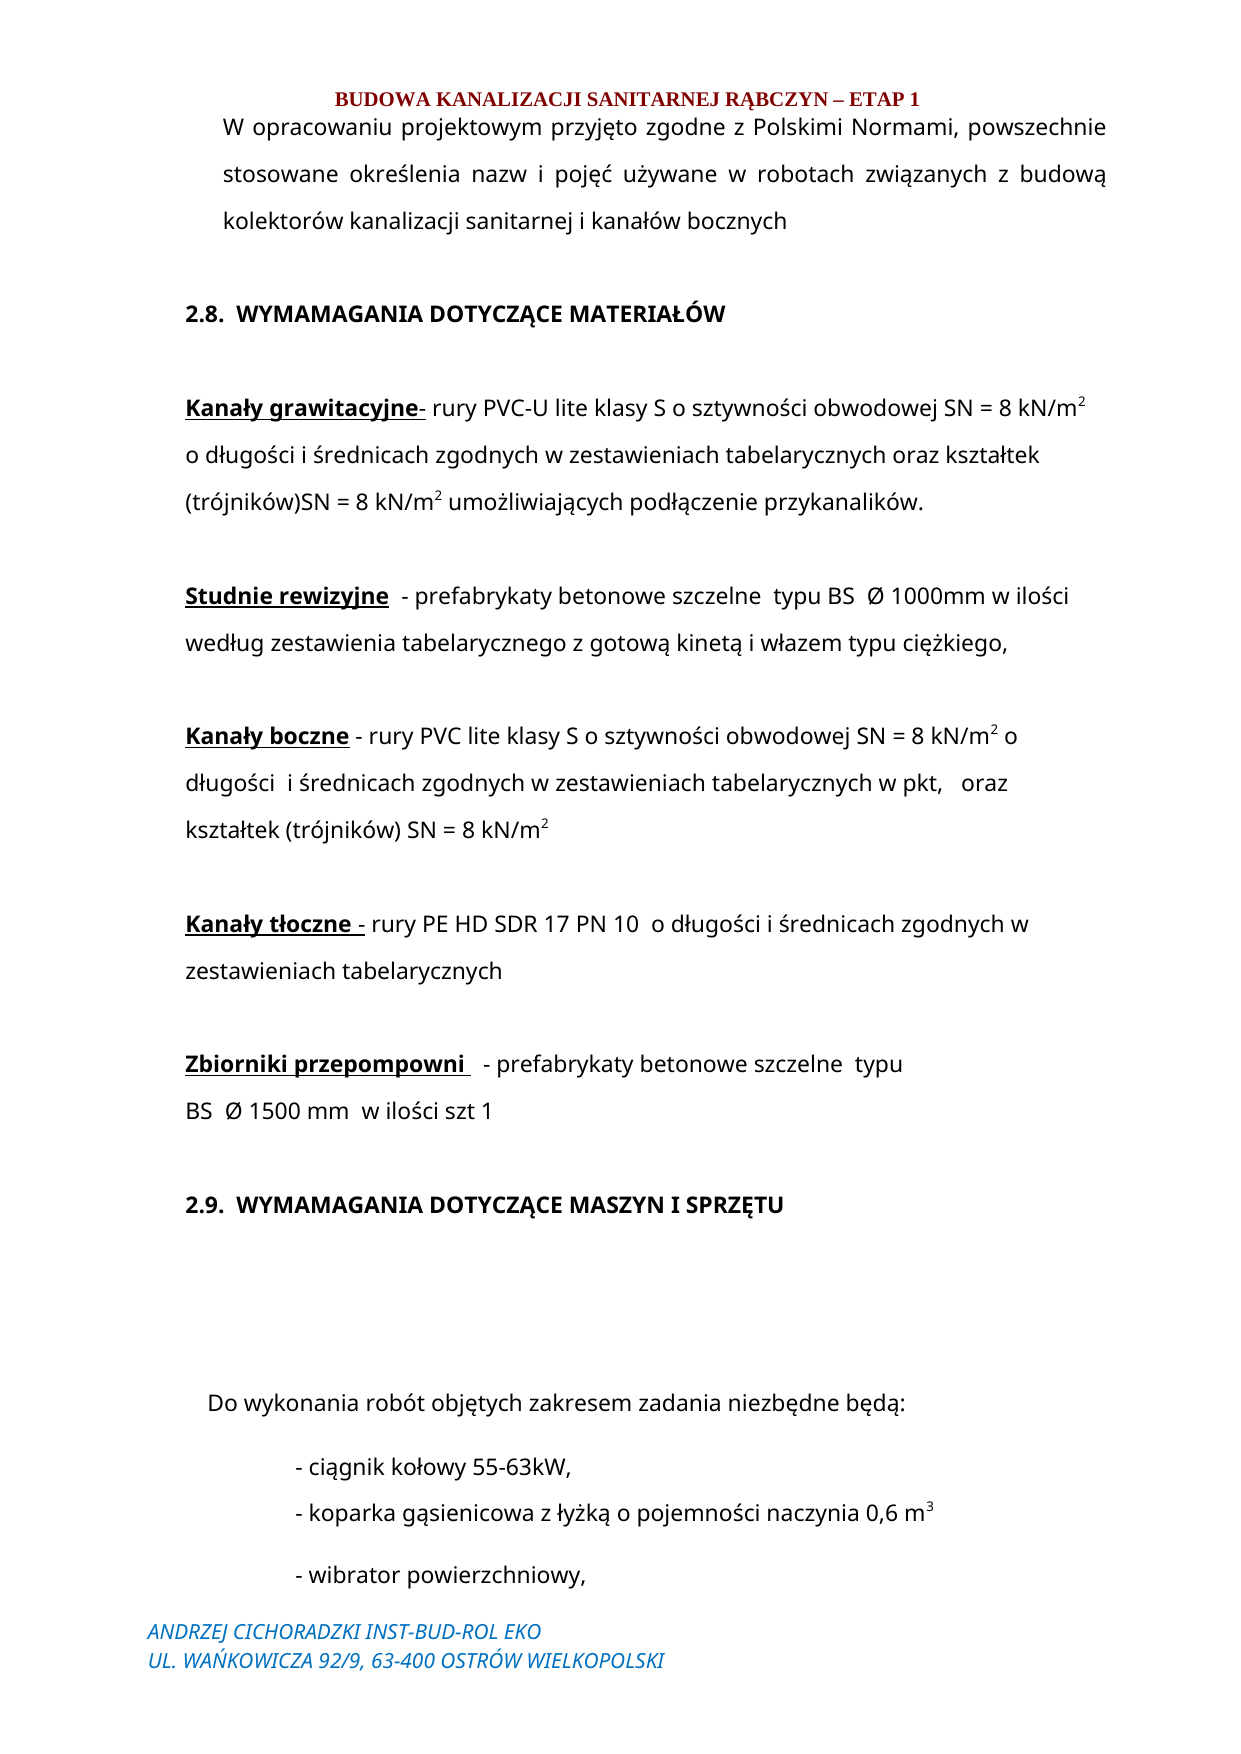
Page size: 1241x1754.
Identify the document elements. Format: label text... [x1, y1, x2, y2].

text Studnie rewizyjne - prefabrykaty betonowe szczelne typu BS Ø 1000mm w ilości według zestawienia tabelarycznego z gotową kinetą i włazem typu ciężkiego, [185, 579, 1107, 658]
text Do wykonania robót objętych zakresem zadania niezbędne będą: [148, 1387, 1107, 1418]
text Kanały tłoczne - rury PE HD SDR 17 PN 10 o długości i średnicach zgodnych w zestawieniach tabelarycznych [185, 908, 1107, 986]
text W opracowaniu projektowym przyjęto zgodne z Polskimi Normami, powszechnie stosowane określenia nazw i pojęć używane w robotach związanych z budową kolektorów kanalizacji sanitarnej i kanałów bocznych [223, 111, 1107, 236]
text Kanały grawitacyjne- rury PVC-U lite klasy S o sztywności obwodowej SN = 8 kN/m2 [185, 392, 1107, 423]
text Zbiorniki przepompowni - prefabrykaty betonowe szczelne typu BS Ø 1500 mm w ilości szt 1 [185, 1048, 1107, 1126]
text Kanały boczne - rury PVC lite klasy S o sztywności obwodowej SN = 8 kN/m2 o długości i średnicach zgodnych w zestawieniach tabelarycznych w pkt, oraz kształtek (trójników) SN = 8 kN/m2 [185, 720, 1107, 845]
text - wibrator powierzchniowy, [218, 1559, 1107, 1590]
text o długości i średnicach zgodnych w zestawieniach tabelarycznych oraz kształtek (trójników)SN = 8 kN/m2 umożliwiających podłączenie przykanalików. [185, 439, 1107, 517]
list WYMAMAGANIA DOTYCZĄCE MATERIAŁÓW [185, 298, 1107, 329]
text - ciągnik kołowy 55-63kW, [214, 1450, 1107, 1482]
list WYMAMAGANIA DOTYCZĄCE MASZYN I SPRZĘTU [185, 1189, 1107, 1220]
text - koparka gąsienicowa z łyżką o pojemności naczynia 0,6 m3 [218, 1497, 1107, 1528]
